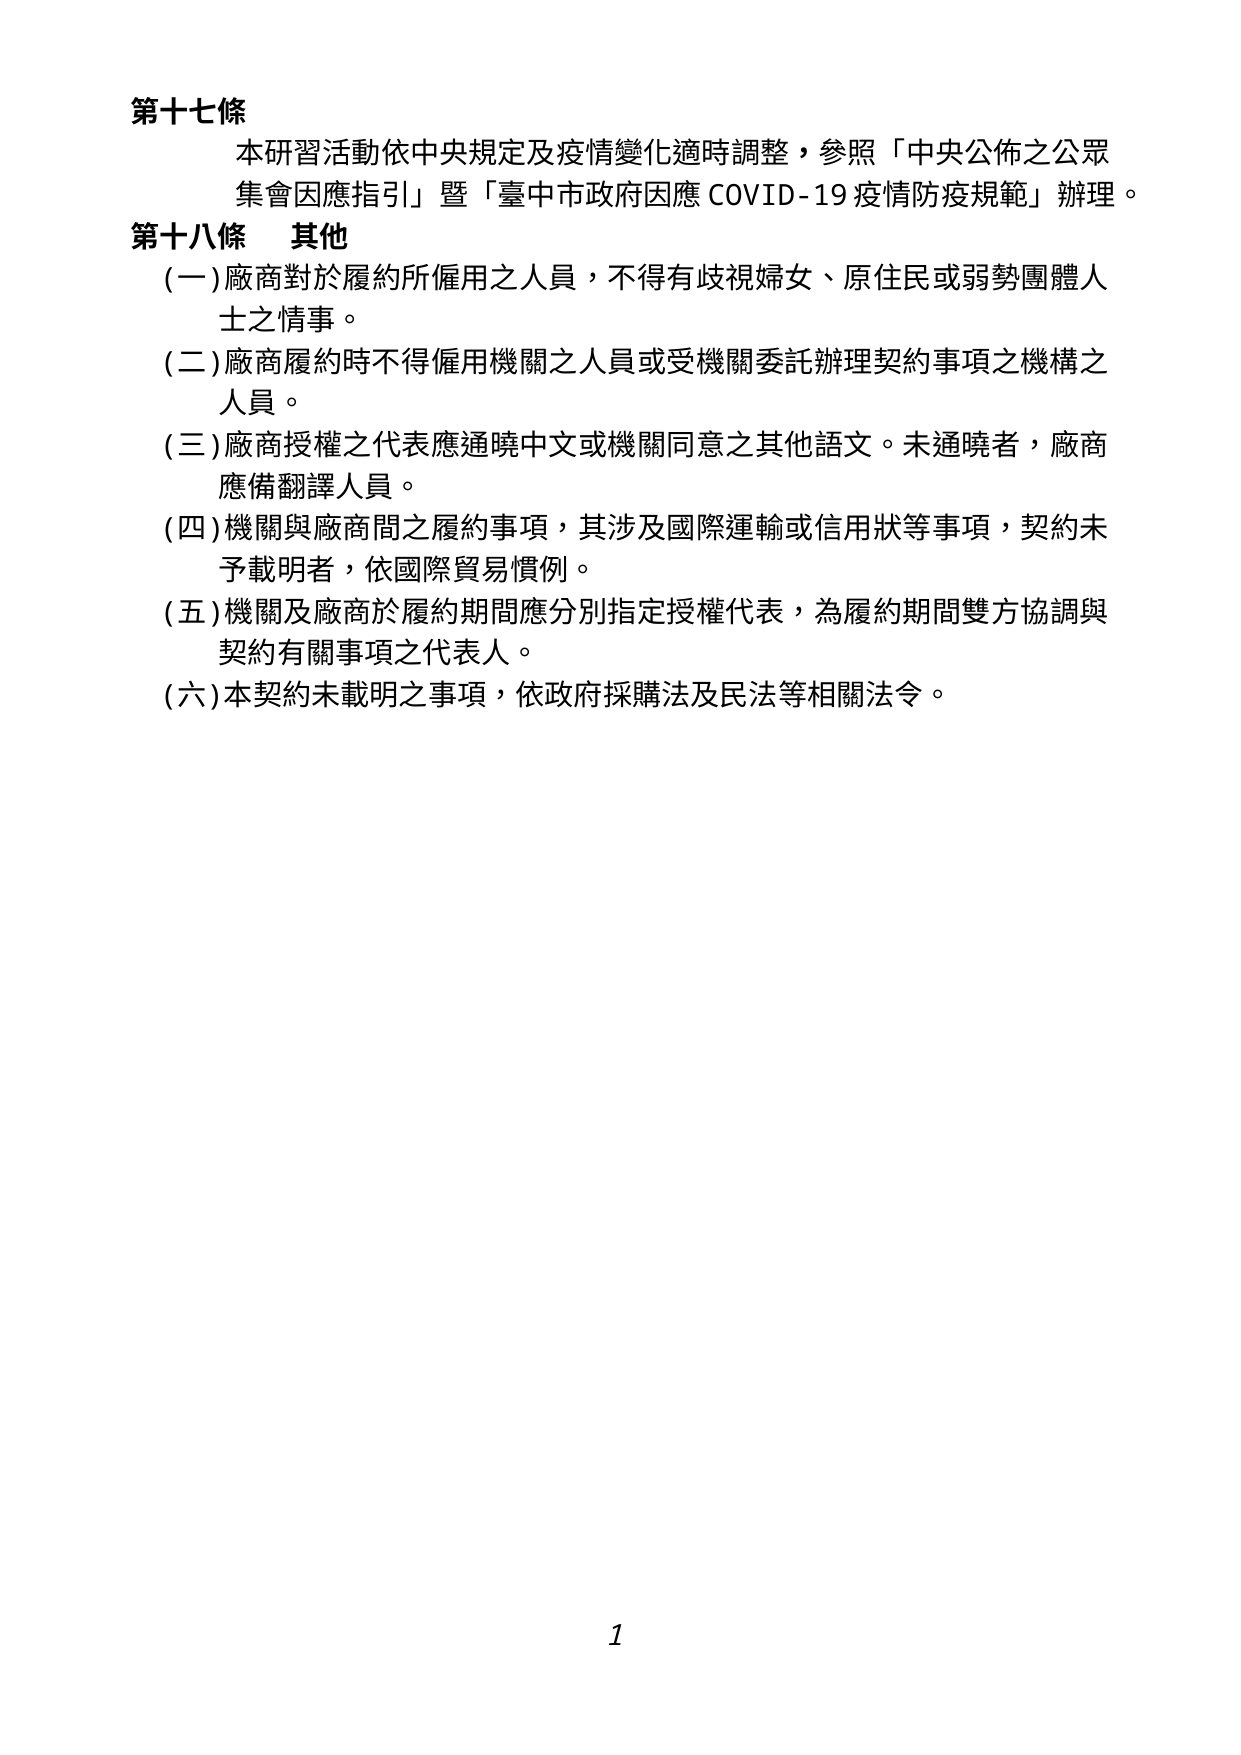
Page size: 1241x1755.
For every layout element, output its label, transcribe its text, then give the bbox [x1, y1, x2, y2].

text (四)機關與廠商間之履約事項，其涉及國際運輸或信用狀等事項，契約未予載明者，依國際貿易慣例。 [159, 505, 1110, 589]
text (二)廠商履約時不得僱用機關之人員或受機關委託辦理契約事項之機構之人員。 [159, 339, 1110, 422]
text 第十八條 其他 [130, 214, 1110, 255]
text (一)廠商對於履約所僱用之人員，不得有歧視婦女、原住民或弱勢團體人士之情事。 [159, 255, 1110, 339]
text 集會因應指引」暨「臺中市政府因應COVID-19疫情防疫規範」辦理。 [130, 172, 1148, 214]
text 本研習活動依中央規定及疫情變化適時調整，參照「中央公佈之公眾 [130, 130, 1148, 172]
text (五)機關及廠商於履約期間應分別指定授權代表，為履約期間雙方協調與契約有關事項之代表人。 [159, 589, 1110, 672]
text (三)廠商授權之代表應通曉中文或機關同意之其他語文。未通曉者，廠商應備翻譯人員。 [159, 422, 1110, 505]
text (六)本契約未載明之事項，依政府採購法及民法等相關法令。 [159, 672, 1110, 714]
text 第十七條 [130, 89, 1110, 130]
